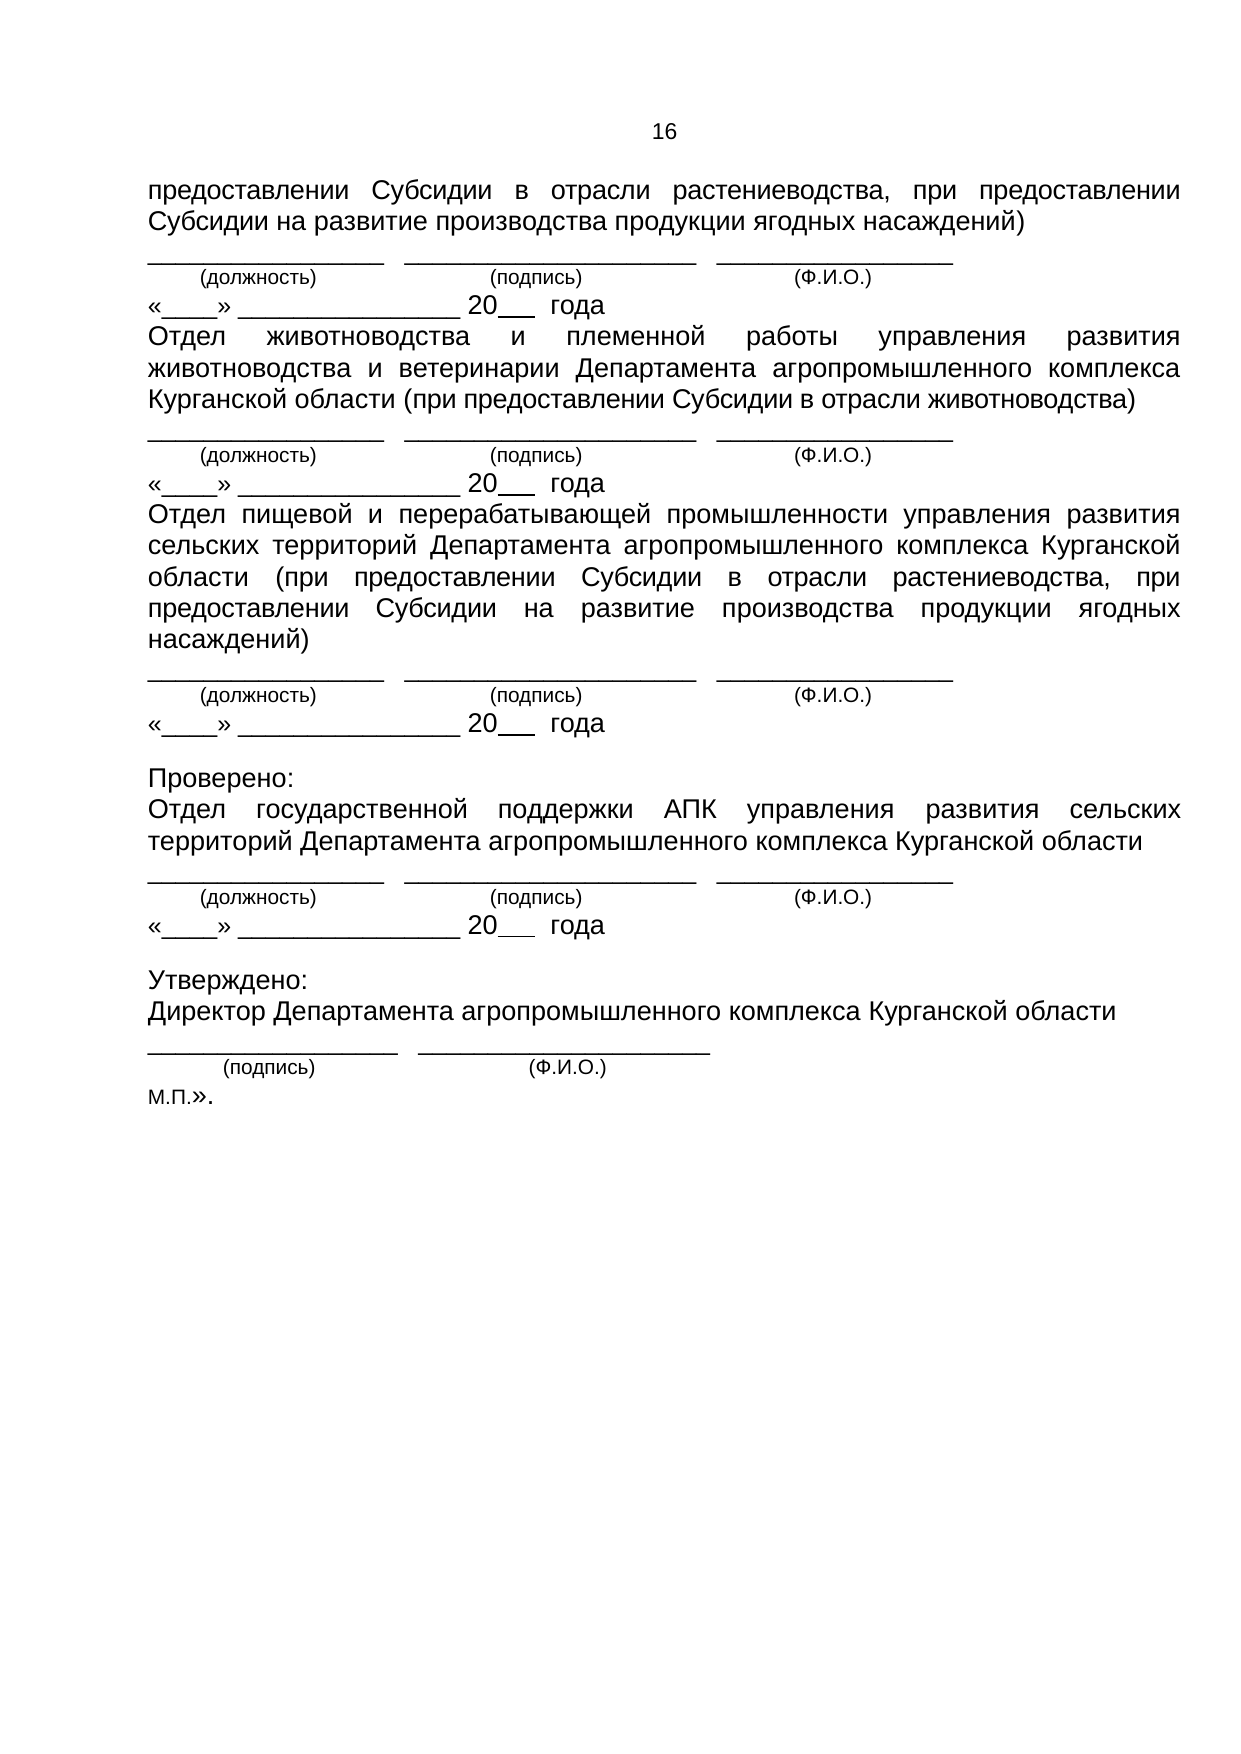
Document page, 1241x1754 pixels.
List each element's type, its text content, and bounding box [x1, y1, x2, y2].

text (подпись) (Ф.И.О.) [148, 1055, 1200, 1079]
text (должность) (подпись) (Ф.И.О.) [148, 443, 1200, 467]
text _________________ _____________________ _________________ [148, 236, 1200, 265]
text _________________ _____________________ _________________ [148, 414, 1200, 443]
text «____» ________________ 20 года [148, 467, 1200, 498]
text (должность) (подпись) (Ф.И.О.) [148, 265, 1200, 289]
text «____» ________________ 20 года [148, 707, 1200, 738]
text Отдел государственной поддержки АПК управления развития сельских территорий Департамента агропромышленного комплекса Курганской области [148, 793, 1181, 856]
text «____» ________________ 20 года [148, 909, 1200, 940]
text «____» ________________ 20 года [148, 289, 1200, 320]
text Отдел животноводства и племенной работы управления развития животноводства и ветеринарии Департамента агропромышленного комплекса Курганской области (при предоставлении Субсидии в отрасли животноводства) [148, 320, 1181, 414]
text М.П.». [148, 1079, 1181, 1110]
text Проверено: [148, 762, 1181, 793]
text Директор Департамента агропромышленного комплекса Курганской области [148, 995, 1181, 1026]
text предоставлении Субсидии в отрасли растениеводства, при предоставлении Субсидии на развитие производства продукции ягодных насаждений) [148, 174, 1181, 236]
text _________________ _____________________ _________________ [148, 856, 1200, 885]
text Утверждено: [148, 964, 1200, 995]
text Отдел пищевой и перерабатывающей промышленности управления развития сельских территорий Департамента агропромышленного комплекса Курганской области (при предоставлении Субсидии в отрасли растениеводства, при предоставлении Субсидии на развитие производства продукции ягодных насаждений) [148, 498, 1181, 654]
text __________________ _____________________ [148, 1026, 1200, 1055]
text _________________ _____________________ _________________ [148, 654, 1200, 683]
text (должность) (подпись) (Ф.И.О.) [148, 683, 1200, 707]
text (должность) (подпись) (Ф.И.О.) [148, 885, 1181, 909]
